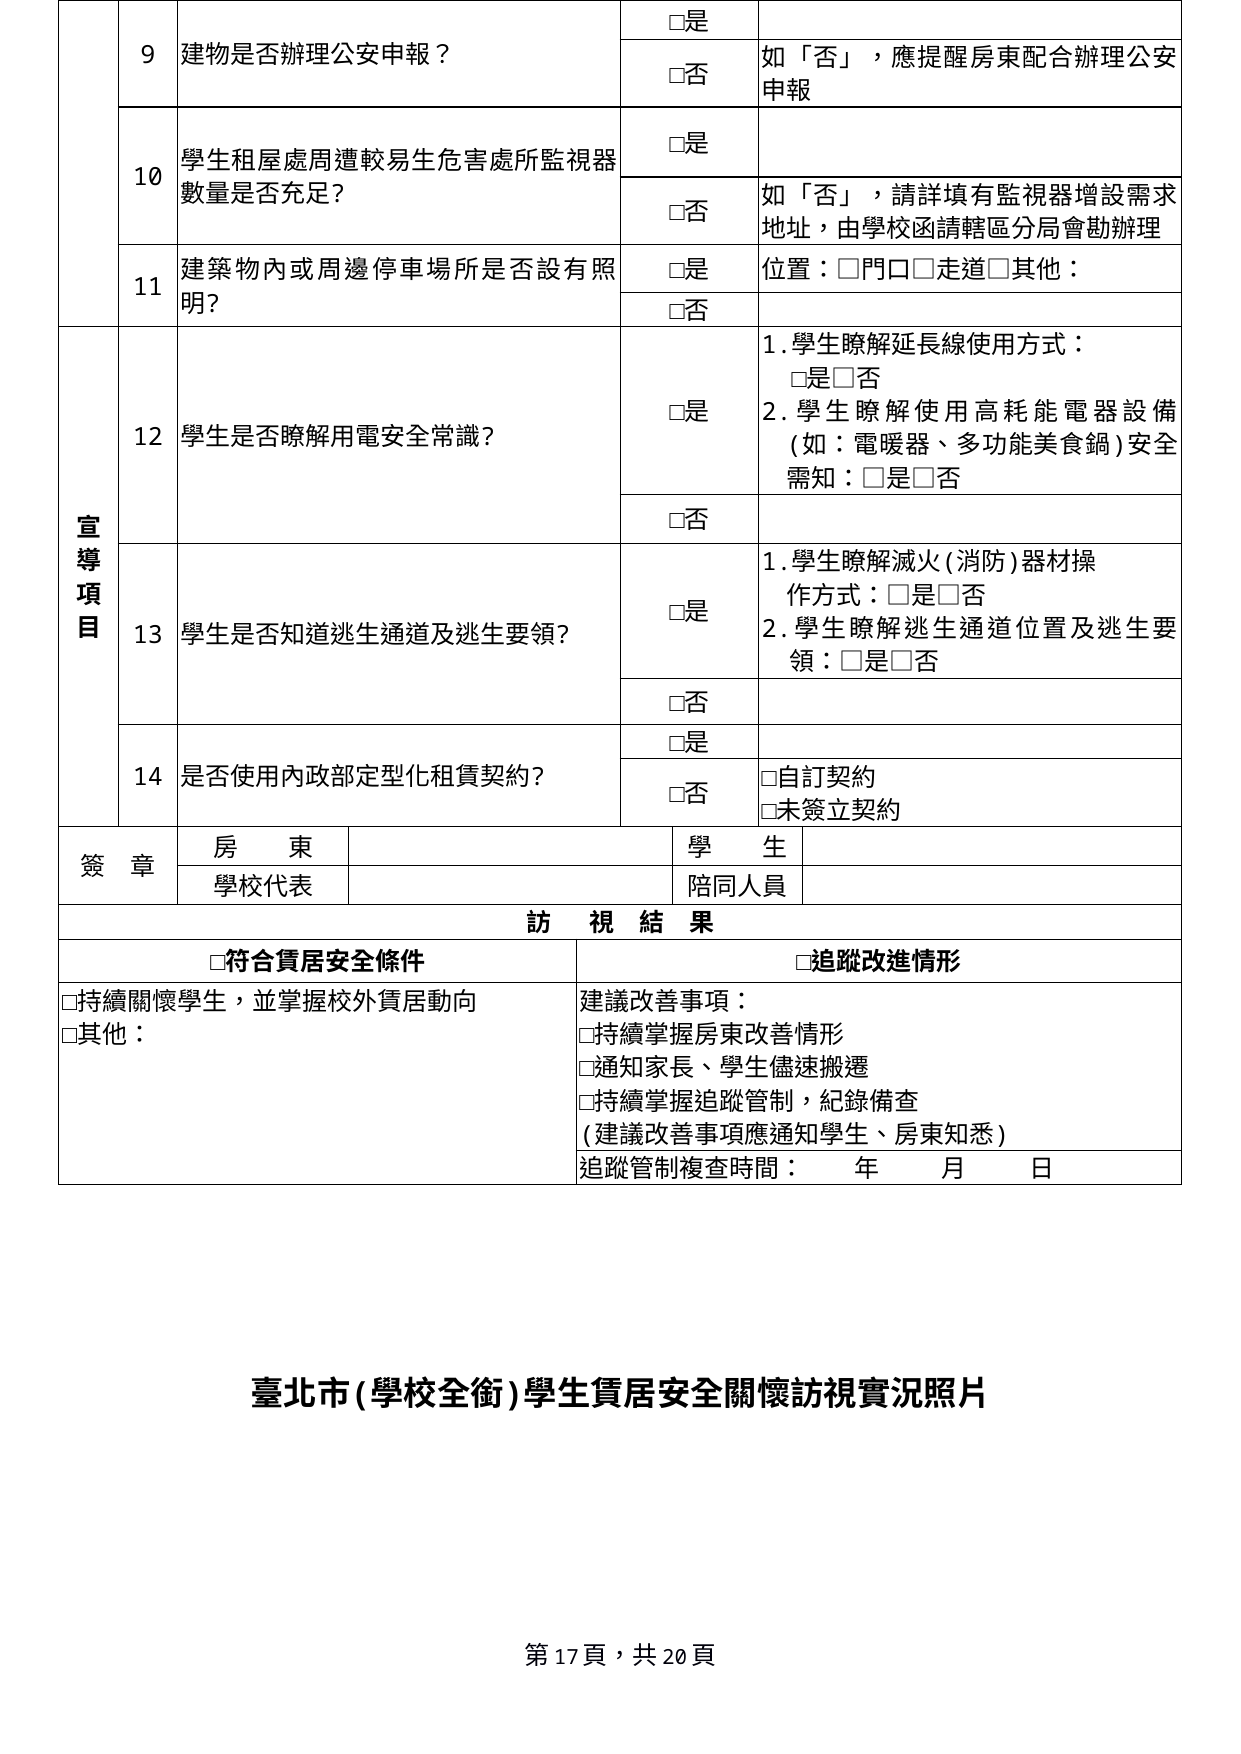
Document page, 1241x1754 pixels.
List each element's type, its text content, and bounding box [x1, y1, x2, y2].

table_cell 學生是否瞭解用電安全常識? [178, 327, 620, 543]
table_cell □追蹤改進情形 [577, 940, 1181, 982]
table_cell 房 東 [178, 827, 348, 865]
table_cell □持續關懷學生，並掌握校外賃居動向 □其他： [59, 983, 576, 1184]
table_cell 是否使用內政部定型化租賃契約? [178, 725, 620, 826]
table_cell 學校代表 [178, 866, 348, 904]
table_cell 1.學生瞭解滅火(消防)器材操 作方式：□是□否 2.學生瞭解逃生通道位置及逃生要領：□是□否 [759, 544, 1181, 677]
table_cell [759, 495, 1181, 543]
table_cell 陪同人員 [673, 866, 802, 904]
table_cell □自訂契約 □未簽立契約 [759, 759, 1181, 826]
table_cell [349, 866, 672, 904]
table_cell 學生租屋處周遭較易生危害處所監視器數量是否充足? [178, 108, 620, 244]
table_cell □否 [621, 495, 758, 543]
table_cell □是 [621, 1, 758, 39]
table_cell [759, 725, 1181, 758]
table_cell [803, 866, 1181, 904]
table_cell □否 [621, 293, 758, 326]
table_cell [759, 1, 1181, 39]
table_cell 簽 章 [59, 827, 177, 904]
table_cell 建議改善事項： □持續掌握房東改善情形 □通知家長、學生儘速搬遷 □持續掌握追蹤管制，紀錄備查 (建議改善事項應通知學生、房東知悉) [577, 983, 1181, 1150]
table_cell 如「否」，應提醒房東配合辦理公安申報 [759, 40, 1181, 106]
table_cell [59, 1, 118, 326]
table_cell 訪 視 結 果 [59, 905, 1181, 938]
table_cell 11 [119, 245, 177, 326]
table_cell 位置：□門口□走道□其他： [759, 245, 1181, 292]
table_cell 13 [119, 544, 177, 724]
table_cell □否 [621, 178, 758, 244]
table_cell □是 [621, 327, 758, 494]
table_cell [759, 108, 1181, 176]
table_cell 學生是否知道逃生通道及逃生要領? [178, 544, 620, 724]
table_cell □否 [621, 679, 758, 724]
table_cell 建物是否辦理公安申報？ [178, 1, 620, 106]
table_cell □否 [621, 40, 758, 106]
table_cell 如「否」，請詳填有監視器增設需求地址，由學校函請轄區分局會勘辦理 [759, 178, 1181, 244]
table_cell □是 [621, 108, 758, 176]
table_cell □是 [621, 245, 758, 292]
table_cell 宣導項目 [59, 327, 118, 826]
table_cell □符合賃居安全條件 [59, 940, 576, 982]
table_cell 1.學生瞭解延長線使用方式： □是□否 2.學生瞭解使用高耗能電器設備(如：電暖器、多功能美食鍋)安全需知：□是□否 [759, 327, 1181, 494]
table_cell 9 [119, 1, 177, 106]
table_cell 學 生 [673, 827, 802, 865]
table_cell □否 [621, 759, 758, 826]
table_cell [759, 293, 1181, 326]
table_cell [759, 679, 1181, 724]
text 臺北市(學校全銜)學生賃居安全關懷訪視實況照片 [118, 1367, 1122, 1416]
table_cell □是 [621, 544, 758, 677]
table_cell 14 [119, 725, 177, 826]
table_cell [349, 827, 672, 865]
table_cell 追蹤管制複查時間： 年 月 日 [577, 1151, 1181, 1184]
table_cell □是 [621, 725, 758, 758]
table_cell 建築物內或周邊停車場所是否設有照明? [178, 245, 620, 326]
table_cell 10 [119, 108, 177, 244]
table_cell [803, 827, 1181, 865]
table_cell 12 [119, 327, 177, 543]
